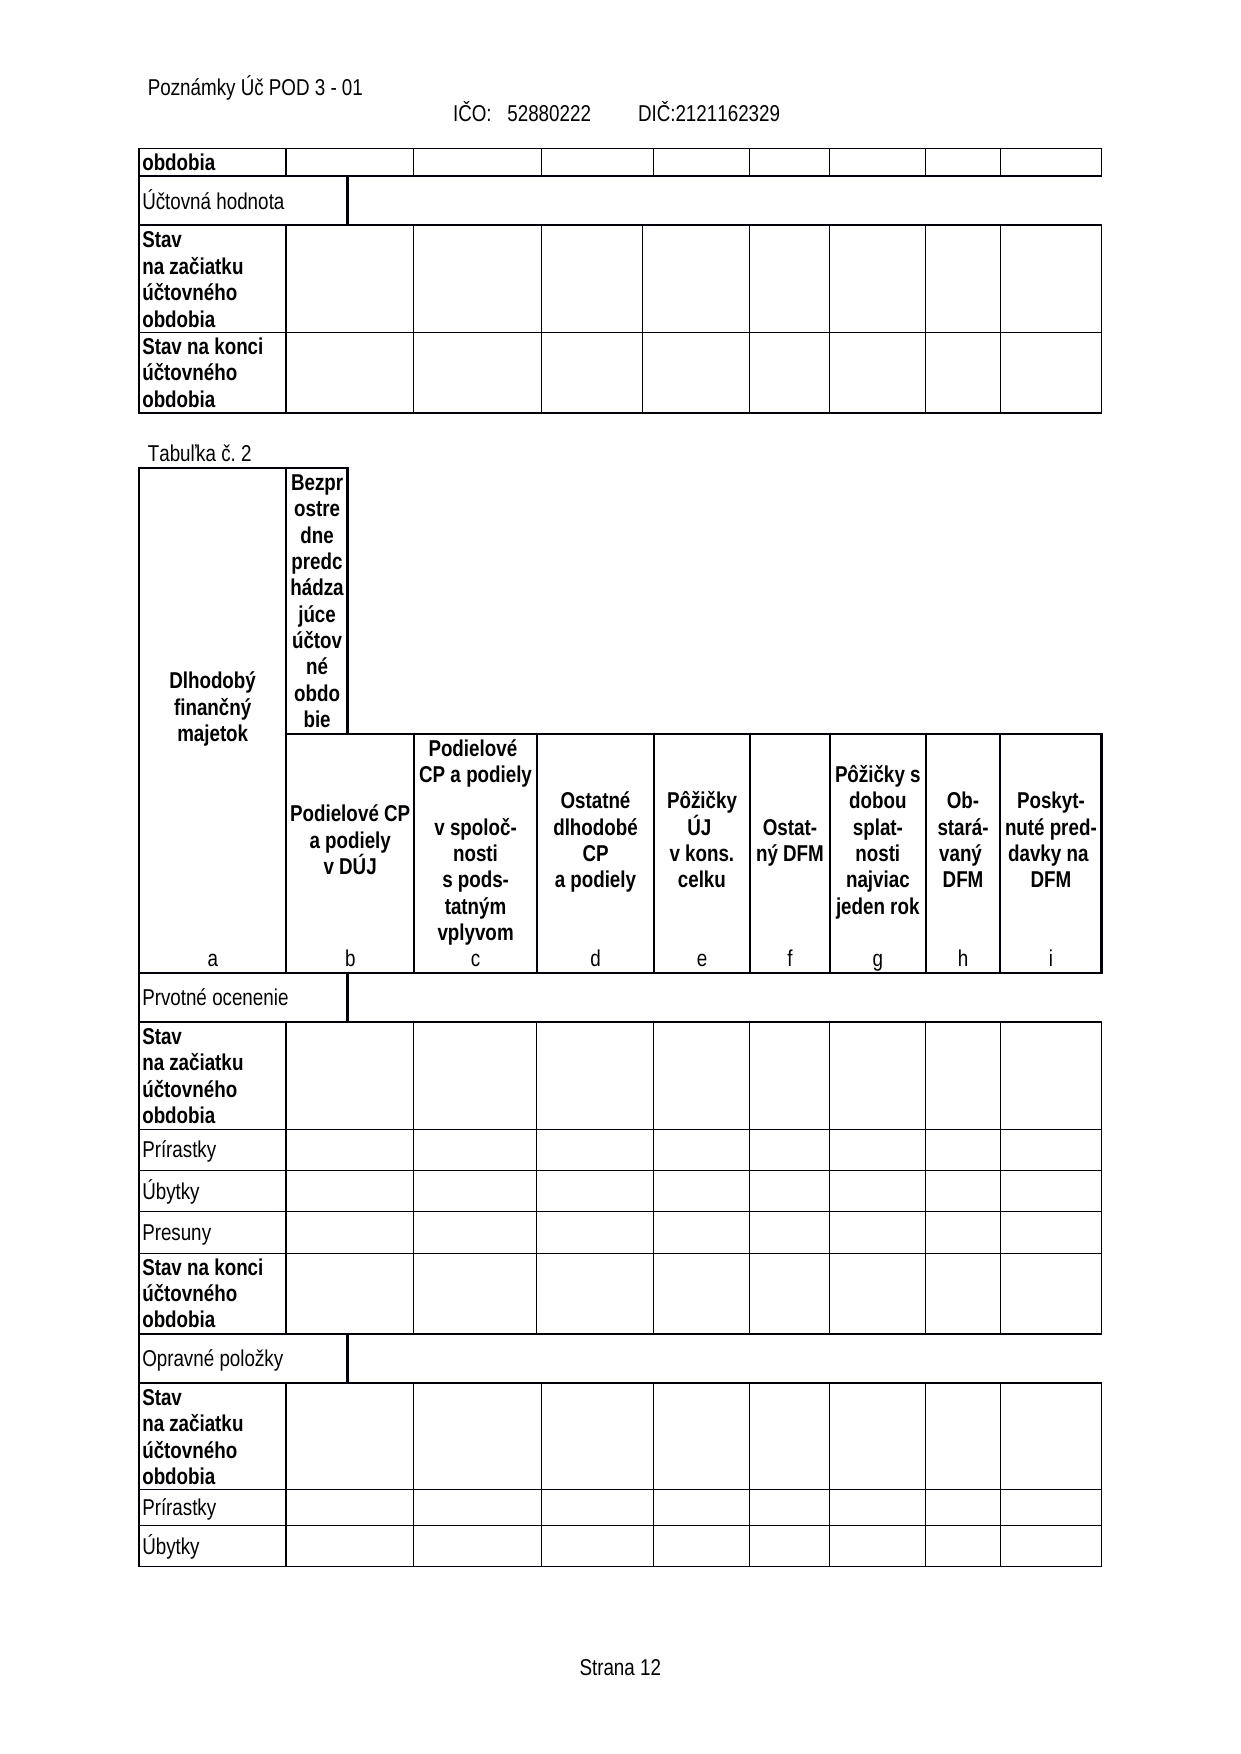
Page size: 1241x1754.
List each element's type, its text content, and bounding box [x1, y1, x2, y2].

table_header [349, 467, 1101, 732]
table_cell Opravné položky [140, 1335, 346, 1382]
table_cell [414, 1526, 541, 1566]
table_cell b [287, 945, 413, 972]
table_cell Pôžičky s dobou splat-nosti najviac jeden rok [831, 735, 925, 945]
table_cell [542, 149, 653, 175]
table_cell [654, 149, 749, 175]
table_cell [414, 1384, 541, 1489]
table_cell [654, 1130, 749, 1170]
table_cell [414, 333, 541, 412]
table_cell [537, 1023, 653, 1128]
table_cell [643, 333, 749, 412]
table_cell [926, 1212, 1000, 1252]
table_cell [750, 1384, 829, 1489]
table_cell [926, 1130, 1000, 1170]
table_cell [537, 1212, 653, 1252]
table_cell Stav na začiatku účtovného obdobia [140, 1384, 285, 1489]
table_cell [926, 226, 1000, 332]
table_cell [414, 1490, 541, 1525]
table_cell [287, 1212, 413, 1252]
table_cell [654, 1212, 749, 1252]
table_cell Prvotné ocenenie [140, 974, 346, 1021]
table_cell Stav na začiatku účtovného obdobia [140, 1023, 285, 1128]
table_cell [830, 1023, 925, 1128]
table_cell Účtovná hodnota [140, 177, 346, 224]
table_cell [830, 1171, 925, 1211]
table_cell h [927, 945, 999, 972]
table_cell [750, 1212, 829, 1252]
table_cell [414, 1171, 536, 1211]
table_cell [1001, 1254, 1101, 1333]
table_cell [750, 149, 829, 175]
table_cell [1001, 226, 1101, 332]
table_cell [1001, 1526, 1101, 1566]
table_cell Prírastky [140, 1490, 285, 1525]
table_cell [349, 1335, 1101, 1382]
table_cell [750, 1130, 829, 1170]
table_cell [926, 1171, 1000, 1211]
table_cell Podielové CP a podiely v spoloč-nosti s pods-tatným vplyvom [415, 735, 536, 945]
table_cell [750, 226, 829, 332]
table_cell Stav na konci účtovného obdobia [140, 1254, 285, 1333]
table_cell [287, 1384, 413, 1489]
table_cell i [1001, 945, 1100, 972]
table_cell [830, 226, 925, 332]
table_cell Úbytky [140, 1526, 285, 1566]
table_cell Pôžičky ÚJ v kons. celku [655, 735, 749, 945]
table_cell [654, 1526, 749, 1566]
table_cell [830, 1130, 925, 1170]
table_cell [1001, 1212, 1101, 1252]
table_cell Ob-stará-vaný DFM [927, 735, 999, 945]
table_cell [1001, 1490, 1101, 1525]
table_cell [414, 1130, 536, 1170]
table_cell [537, 1254, 653, 1333]
table_cell [750, 1254, 829, 1333]
table_cell [537, 1130, 653, 1170]
table_cell Prírastky [140, 1130, 285, 1170]
table_cell [287, 1130, 413, 1170]
table_cell [414, 1023, 536, 1128]
table_cell [750, 1171, 829, 1211]
table_cell [287, 1254, 413, 1333]
table_cell [287, 1490, 413, 1525]
table_cell [542, 333, 642, 412]
table_cell [1001, 1171, 1101, 1211]
table_cell [1001, 1384, 1101, 1489]
table_cell [830, 149, 925, 175]
table_cell [654, 1023, 749, 1128]
table_cell [414, 149, 541, 175]
table_cell c [415, 945, 536, 972]
table_cell Úbytky [140, 1171, 285, 1211]
table_cell [542, 1490, 653, 1525]
table_cell [926, 1023, 1000, 1128]
table_cell [654, 1254, 749, 1333]
table_cell [349, 974, 1101, 1021]
table_cell Ostatné dlhodobé CP a podiely [538, 735, 653, 945]
table_cell [830, 1384, 925, 1489]
table_cell Presuny [140, 1212, 285, 1252]
table_cell [654, 1171, 749, 1211]
table_cell [537, 1171, 653, 1211]
table_cell [287, 1023, 413, 1128]
table_cell g [831, 945, 925, 972]
table_cell Stav na konci účtovného obdobia [140, 333, 285, 412]
table_cell [1001, 149, 1101, 175]
table_header Dlhodobý finančný majetok [140, 469, 285, 945]
table_cell [830, 1526, 925, 1566]
table_cell [287, 333, 413, 412]
table_cell [542, 1526, 653, 1566]
table_cell [830, 1254, 925, 1333]
table_cell e [655, 945, 749, 972]
table_cell [542, 226, 642, 332]
table_cell [1001, 333, 1101, 412]
table_cell [926, 1526, 1000, 1566]
table_cell d [538, 945, 653, 972]
table_cell [654, 1384, 749, 1489]
table_cell [926, 1490, 1000, 1525]
table_cell Podielové CP a podiely v DÚJ [287, 735, 413, 945]
table_cell [542, 1384, 653, 1489]
table_cell f [751, 945, 829, 972]
table_cell [1001, 1023, 1101, 1128]
table_cell [414, 1212, 536, 1252]
table_cell [750, 1526, 829, 1566]
table_cell Ostat-ný DFM [751, 735, 829, 945]
table_cell [830, 1490, 925, 1525]
table_cell [414, 226, 541, 332]
table_cell [750, 1023, 829, 1128]
table_cell [414, 1254, 536, 1333]
table_header Bezprostredne predchádzajúce účtovné obdobie [287, 469, 346, 732]
table_cell [287, 1171, 413, 1211]
table_cell [287, 1526, 413, 1566]
table_cell [1001, 1130, 1101, 1170]
table_cell [287, 226, 413, 332]
table_cell [926, 1384, 1000, 1489]
table_cell [750, 333, 829, 412]
table_cell [643, 226, 749, 332]
table_cell a [140, 945, 285, 972]
table_cell obdobia [140, 149, 285, 175]
table_cell [654, 1490, 749, 1525]
table_cell [830, 1212, 925, 1252]
table_cell [830, 333, 925, 412]
table_cell Stav na začiatku účtovného obdobia [140, 226, 285, 332]
table_cell [349, 177, 1101, 224]
table_cell [287, 149, 413, 175]
table_cell [750, 1490, 829, 1525]
table_cell [926, 333, 1000, 412]
table_cell [926, 1254, 1000, 1333]
table_cell [926, 149, 1000, 175]
table_cell Poskyt-nuté pred-davky na DFM [1001, 735, 1100, 945]
text Tabuľka č. 2 [148, 440, 1092, 467]
